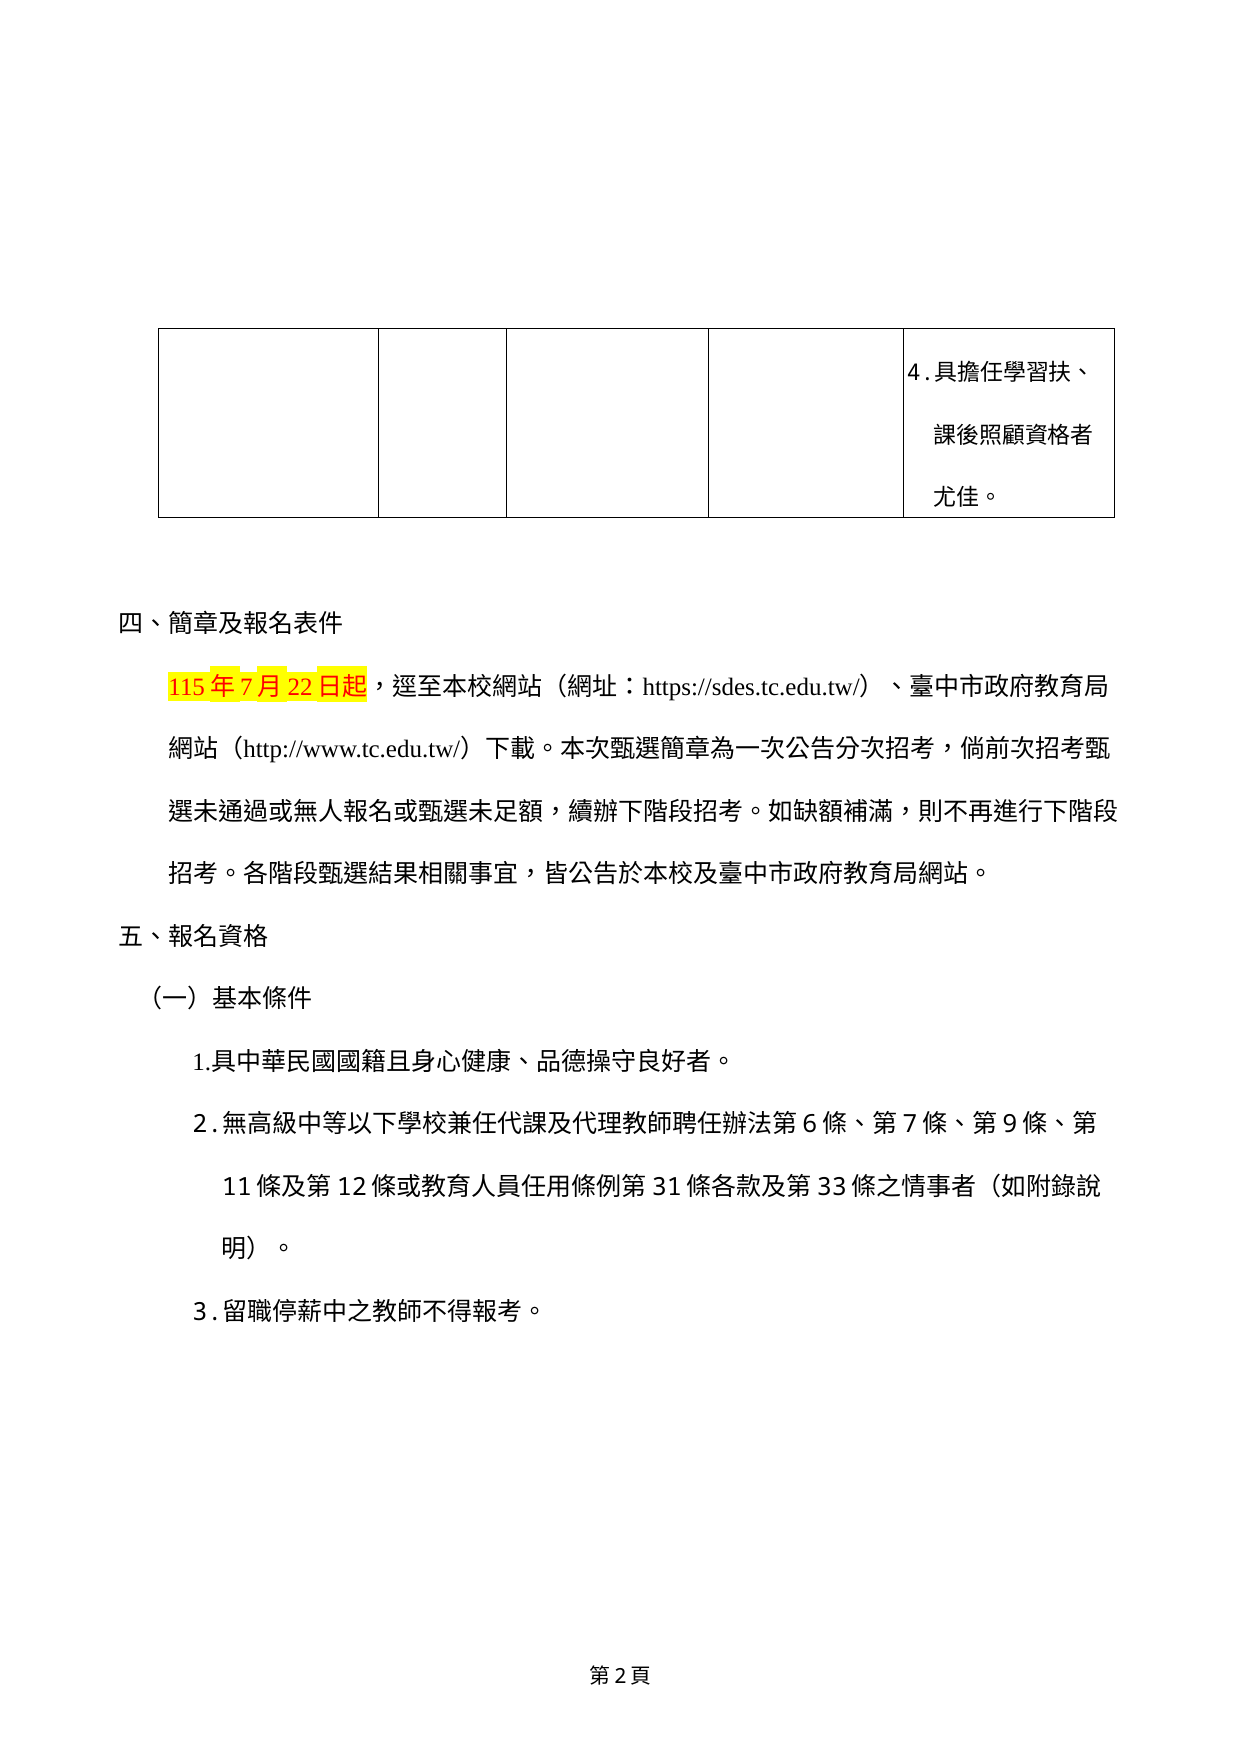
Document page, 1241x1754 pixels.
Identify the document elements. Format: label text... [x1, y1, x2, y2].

table_cell [379, 329, 506, 517]
table_cell [709, 329, 903, 517]
text 1.具中華民國國籍且身心健康、品德操守良好者。 [192, 1018, 1122, 1080]
table_cell [507, 329, 708, 517]
text 四、簡章及報名表件 115年7月22日起，逕至本校網站（網址：https://sdes.tc.edu.tw/）、臺中市政府教育局網站（http://www.tc.edu.tw/）下載。本次甄選簡章為一次公告分次招考，倘前次招考甄選未通過或無人報名或甄選未足額，續辦下階段招考。如缺額補滿，則不再進行下階段招考。各階段甄選結果相關事宜，皆公告於本校及臺中市政府教育局網站。 [118, 580, 1122, 893]
table_cell [159, 329, 378, 517]
text （一）基本條件 [118, 955, 1122, 1018]
text 2.無高級中等以下學校兼任代課及代理教師聘任辦法第6條、第7條、第9條、第11條及第12條或教育人員任用條例第31條各款及第33條之情事者（如附錄說明）。 [192, 1080, 1122, 1268]
text 3.留職停薪中之教師不得報考。 [192, 1268, 1122, 1330]
table_cell 4.具擔任學習扶、課後照顧資格者尤佳。 [904, 329, 1114, 517]
text 五、報名資格 [118, 893, 1122, 955]
